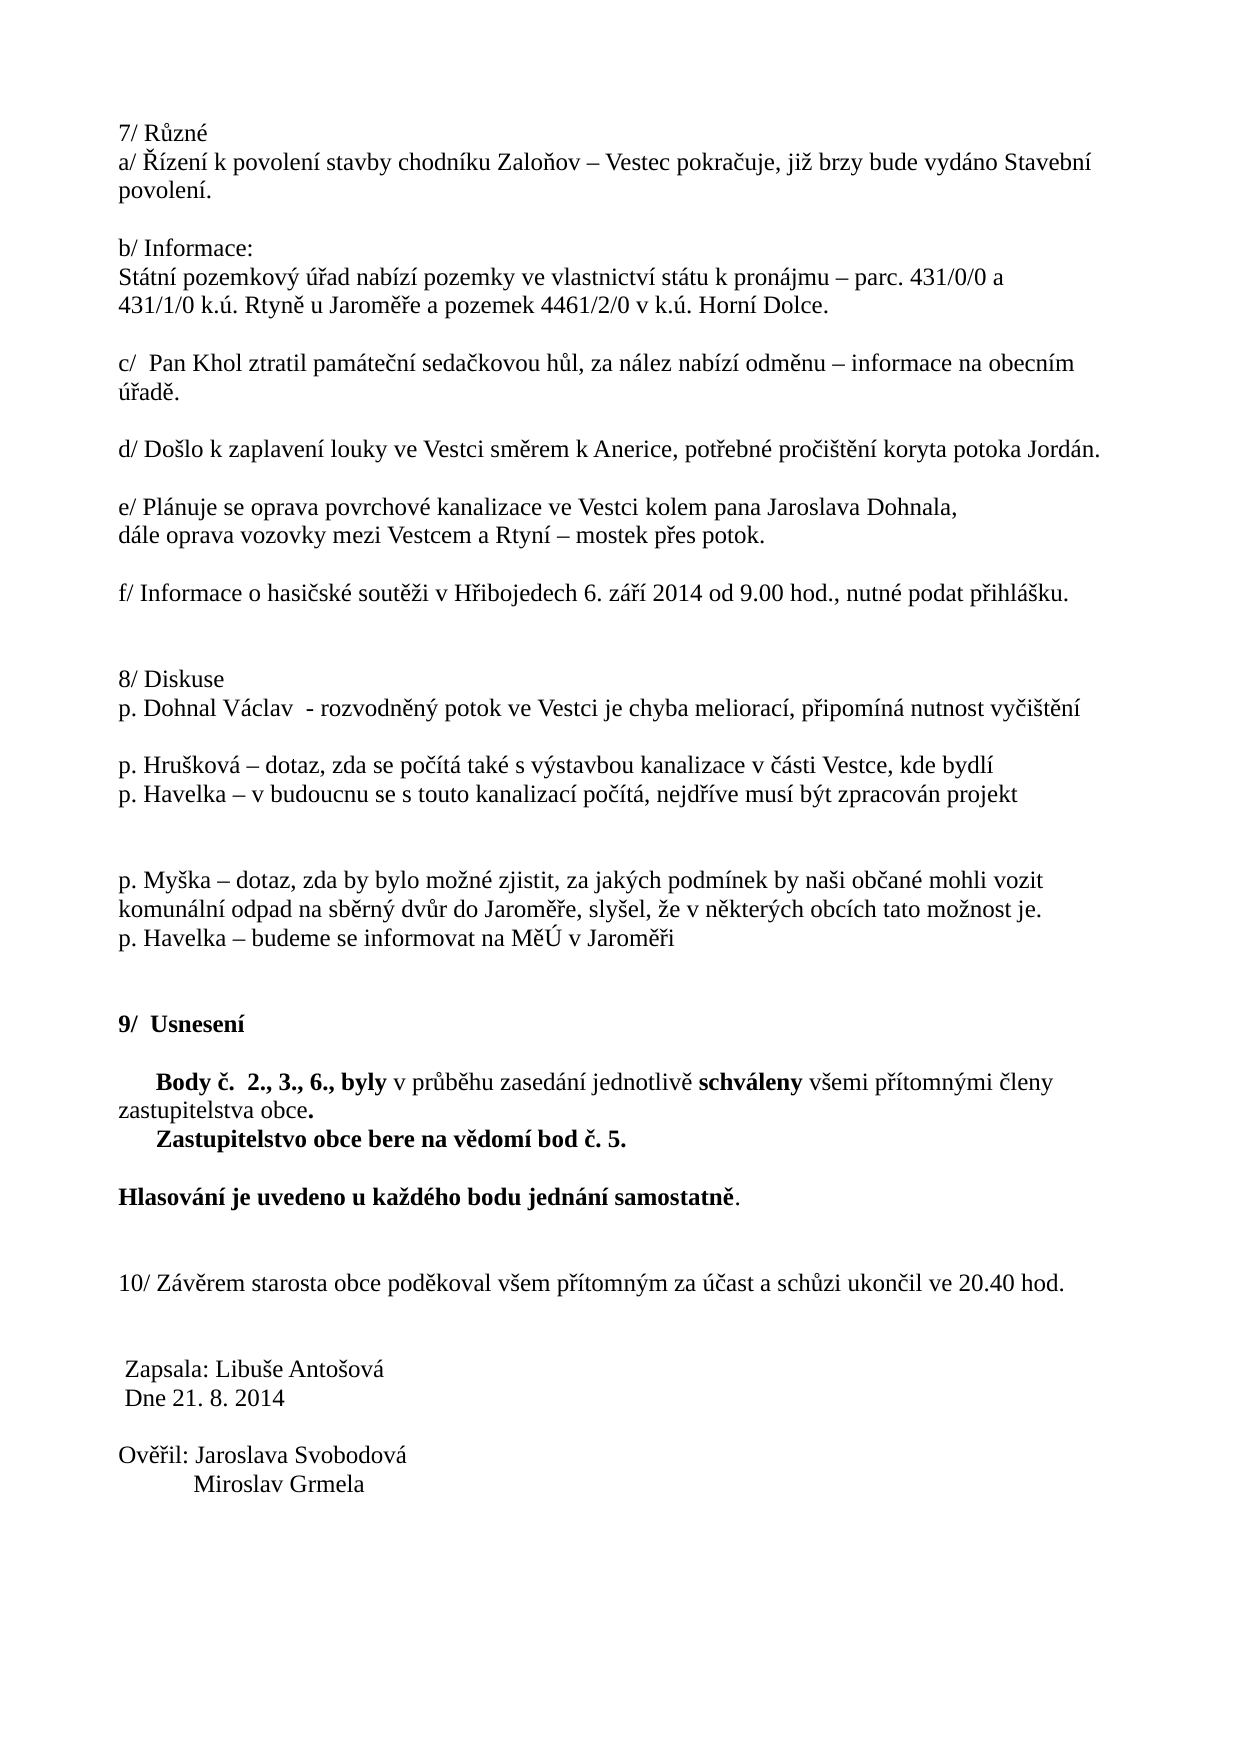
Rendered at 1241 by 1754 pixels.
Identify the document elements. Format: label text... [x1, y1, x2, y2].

text p. Dohnal Václav - rozvodněný potok ve Vestci je chyba meliorací, připomíná nutnost vyčištění [118, 693, 1122, 722]
text c/ Pan Khol ztratil památeční sedačkovou hůl, za nález nabízí odměnu – informace na obecním úřadě. [118, 348, 1122, 406]
text a/ Řízení k povolení stavby chodníku Zaloňov – Vestec pokračuje, již brzy bude vydáno Stavební povolení. [118, 147, 1122, 204]
text Ověřil: Jaroslava Svobodová [118, 1441, 1122, 1469]
text 8/ Diskuse [118, 664, 1122, 693]
text p. Myška – dotaz, zda by bylo možné zjistit, za jakých podmínek by naši občané mohli vozit komunální odpad na sběrný dvůr do Jaroměře, slyšel, že v některých obcích tato možnost je. [118, 866, 1122, 923]
text p. Havelka – budeme se informovat na MěÚ v Jaroměři [118, 923, 1122, 952]
text f/ Informace o hasičské soutěži v Hřibojedech 6. září 2014 od 9.00 hod., nutné podat přihlášku. [118, 578, 1122, 607]
text Zastupitelstvo obce bere na vědomí bod č. 5. [118, 1124, 1122, 1153]
text b/ Informace: [118, 233, 1122, 262]
text Hlasování je uvedeno u každého bodu jednání samostatně. [118, 1182, 1122, 1211]
text p. Havelka – v budoucnu se s touto kanalizací počítá, nejdříve musí být zpracován projekt [118, 779, 1122, 808]
text p. Hrušková – dotaz, zda se počítá také s výstavbou kanalizace v části Vestce, kde bydlí [118, 751, 1122, 779]
text Dne 21. 8. 2014 [118, 1383, 1122, 1412]
text 9/ Usnesení [118, 1009, 1122, 1038]
text 7/ Různé [118, 118, 1122, 147]
text Státní pozemkový úřad nabízí pozemky ve vlastnictví státu k pronájmu – parc. 431/0/0 a [118, 262, 1122, 291]
text 431/1/0 k.ú. Rtyně u Jaroměře a pozemek 4461/2/0 v k.ú. Horní Dolce. [118, 291, 1122, 319]
text 10/ Závěrem starosta obce poděkoval všem přítomným za účast a schůzi ukončil ve 20.40 hod. [118, 1268, 1122, 1297]
text e/ Plánuje se oprava povrchové kanalizace ve Vestci kolem pana Jaroslava Dohnala, [118, 492, 1122, 521]
text Zapsala: Libuše Antošová [118, 1354, 1122, 1383]
text Body č. 2., 3., 6., byly v průběhu zasedání jednotlivě schváleny všemi přítomnými členy zastupitelstva obce. [118, 1067, 1122, 1124]
text Miroslav Grmela [118, 1469, 1122, 1498]
text dále oprava vozovky mezi Vestcem a Rtyní – mostek přes potok. [118, 521, 1122, 549]
text d/ Došlo k zaplavení louky ve Vestci směrem k Anerice, potřebné pročištění koryta potoka Jordán. [118, 434, 1122, 463]
